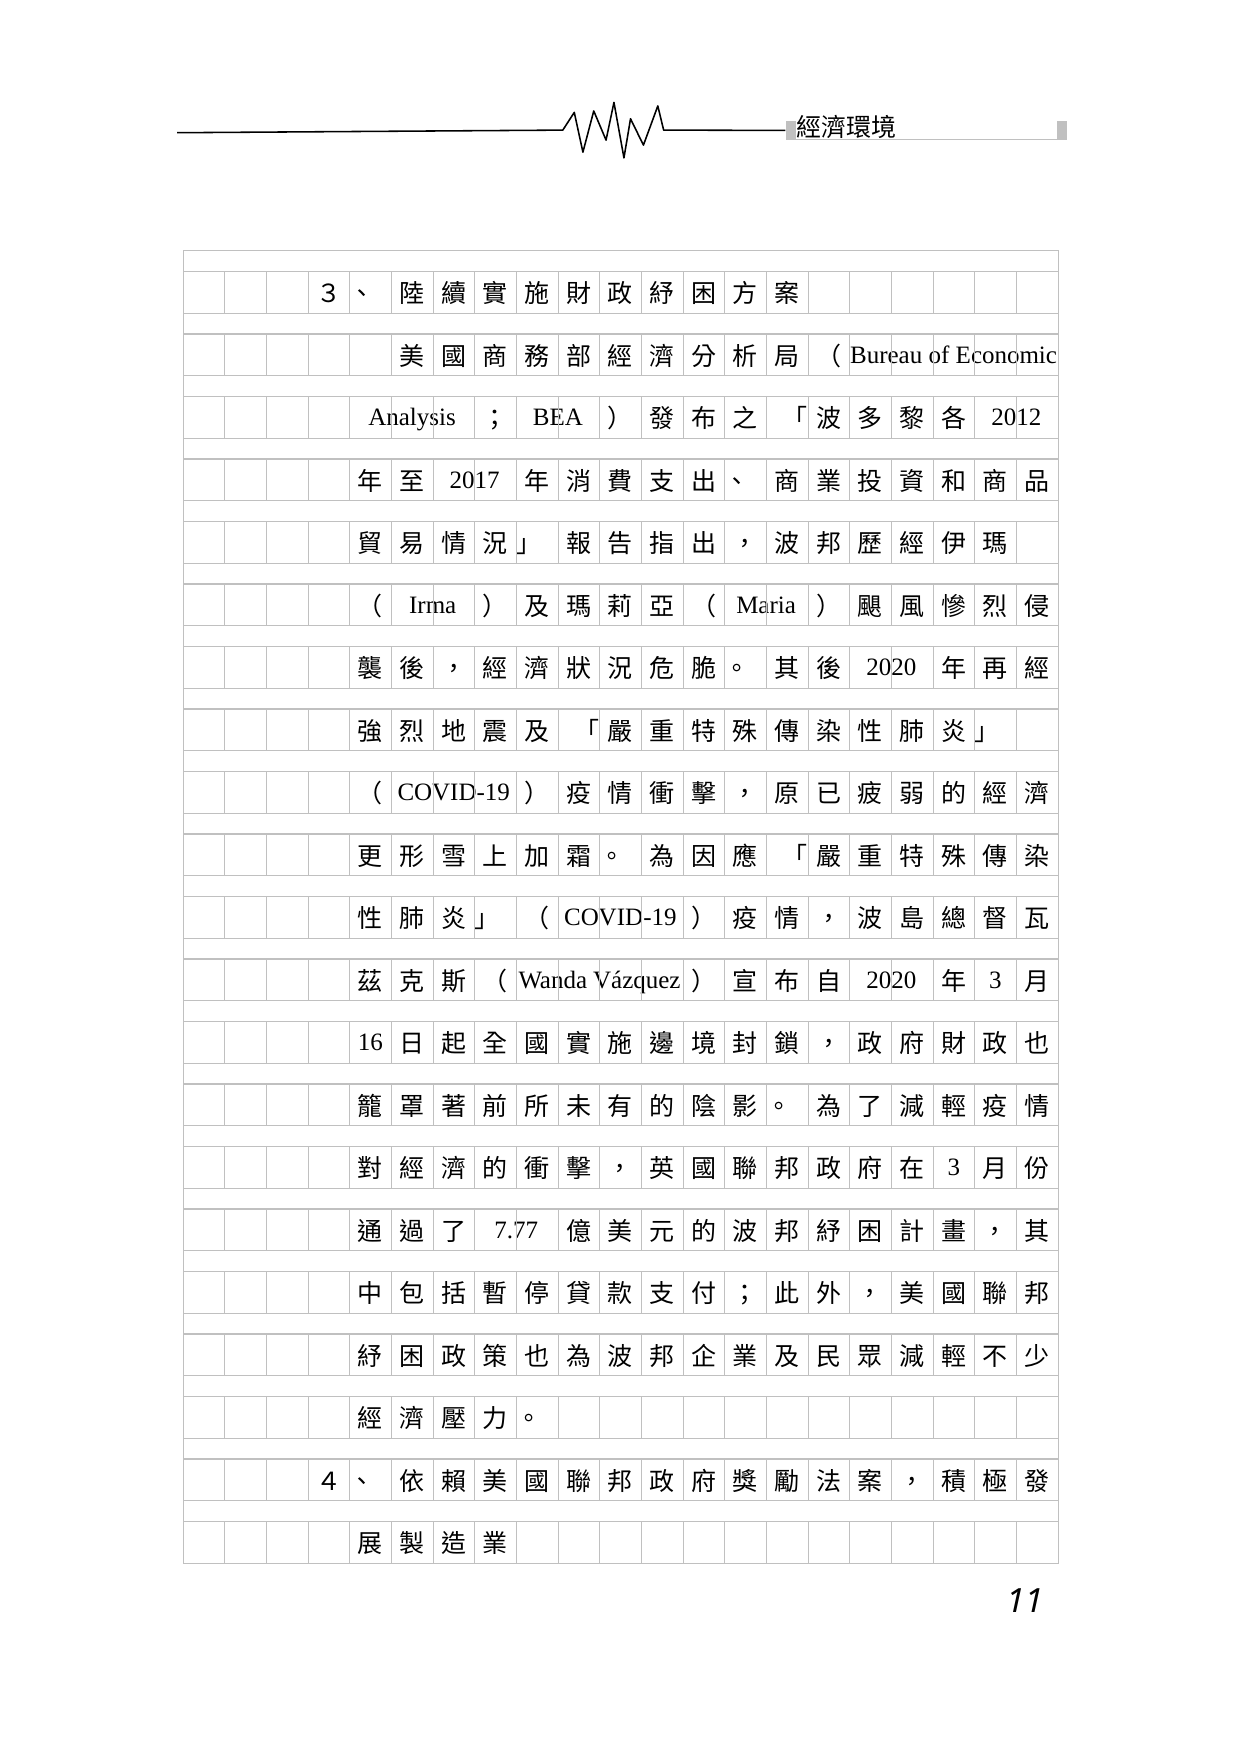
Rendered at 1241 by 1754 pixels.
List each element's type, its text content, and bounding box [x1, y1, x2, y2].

text [281, 1439, 1058, 1458]
text 美國商務部經濟分析局（Bureau of Economic Analysis；BEA）發布之「波多黎各2012年至2017年消費支出、商業投資和商品貿易情況」報告指出，波邦歷經伊瑪（Irma）及瑪莉亞（Maria）颶風慘烈侵襲後，經濟狀況危脆。其後2020年再經強烈地震及「嚴重特殊傳染性肺炎」（COVID-19）疫情衝擊，原已疲弱的經濟更形雪上加霜。為因應「嚴重特殊傳染性肺炎」（COVID-19）疫情，波島總督瓦茲克斯（Wanda Vázquez）宣布自2020年3月16日起全國實施邊境封鎖，政府財政也籠罩著前所未有的陰影。為了減輕疫情對經濟的衝擊，英國聯邦政府在3月份通過了7.77億美元的波邦紓困計畫，其中包括暫停貸款支付；此外，美國聯邦紓困政策也為波邦企業及民眾減輕不少經濟壓力。 [330, 1314, 1058, 1333]
text 積 [934, 1460, 974, 1500]
text 美國商務部經濟分析局（Bureau of Economic Analysis；BEA）發布之「波多黎各2012年至2017年消費支出、商業投資和商品貿易情況」報告指出，波邦歷經伊瑪（Irma）及瑪莉亞（Maria）颶風慘烈侵襲後，經濟狀況危脆。其後2020年再經強烈地震及「嚴重特殊傳染性肺炎」（COVID-19）疫情衝擊，原已疲弱的經濟更形雪上加霜。為因應「嚴重特殊傳染性肺炎」（COVID-19）疫情，波島總督瓦茲克斯（Wanda Vázquez）宣布自2020年3月16日起全國實施邊境封鎖，政府財政也籠罩著前所未有的陰影。為了減輕疫情對經濟的衝擊，英國聯邦政府在3月份通過了7.77億美元的波邦紓困計畫，其中包括暫停貸款支付；此外，美國聯邦紓困政策也為波邦企業及民眾減輕不少經濟壓力。 [330, 939, 1058, 958]
text [892, 1522, 933, 1563]
text 美國商務部經濟分析局（Bureau of Economic Analysis；BEA）發布之「波多黎各2012年至2017年消費支出、商業投資和商品貿易情況」報告指出，波邦歷經伊瑪（Irma）及瑪莉亞（Maria）颶風慘烈侵襲後，經濟狀況危脆。其後2020年再經強烈地震及「嚴重特殊傳染性肺炎」（COVID-19）疫情衝擊，原已疲弱的經濟更形雪上加霜。為因應「嚴重特殊傳染性肺炎」（COVID-19）疫情，波島總督瓦茲克斯（Wanda Vázquez）宣布自2020年3月16日起全國實施邊境封鎖，政府財政也籠罩著前所未有的陰影。為了減輕疫情對經濟的衝擊，英國聯邦政府在3月份通過了7.77億美元的波邦紓困計畫，其中包括暫停貸款支付；此外，美國聯邦紓困政策也為波邦企業及民眾減輕不少經濟壓力。 [330, 1189, 1058, 1208]
text [281, 272, 308, 313]
text 美國商務部經濟分析局（Bureau of Economic Analysis；BEA）發布之「波多黎各2012年至2017年消費支出、商業投資和商品貿易情況」報告指出，波邦歷經伊瑪（Irma）及瑪莉亞（Maria）颶風慘烈侵襲後，經濟狀況危脆。其後2020年再經強烈地震及「嚴重特殊傳染性肺炎」（COVID-19）疫情衝擊，原已疲弱的經濟更形雪上加霜。為因應「嚴重特殊傳染性肺炎」（COVID-19）疫情，波島總督瓦茲克斯（Wanda Vázquez）宣布自2020年3月16日起全國實施邊境封鎖，政府財政也籠罩著前所未有的陰影。為了減輕疫情對經濟的衝擊，英國聯邦政府在3月份通過了7.77億美元的波邦紓困計畫，其中包括暫停貸款支付；此外，美國聯邦紓困政策也為波邦企業及民眾減輕不少經濟壓力。 [330, 1126, 1058, 1146]
text 極 [975, 1460, 1016, 1500]
text 美國商務部經濟分析局（Bureau of Economic Analysis；BEA）發布之「波多黎各2012年至2017年消費支出、商業投資和商品貿易情況」報告指出，波邦歷經伊瑪（Irma）及瑪莉亞（Maria）颶風慘烈侵襲後，經濟狀況危脆。其後2020年再經強烈地震及「嚴重特殊傳染性肺炎」（COVID-19）疫情衝擊，原已疲弱的經濟更形雪上加霜。為因應「嚴重特殊傳染性肺炎」（COVID-19）疫情，波島總督瓦茲克斯（Wanda Vázquez）宣布自2020年3月16日起全國實施邊境封鎖，政府財政也籠罩著前所未有的陰影。為了減輕疫情對經濟的衝擊，英國聯邦政府在3月份通過了7.77億美元的波邦紓困計畫，其中包括暫停貸款支付；此外，美國聯邦紓困政策也為波邦企業及民眾減輕不少經濟壓力。 [330, 1001, 1058, 1021]
text 政 [642, 1460, 683, 1500]
text [281, 251, 1058, 271]
text [559, 1522, 599, 1563]
text [1017, 272, 1058, 313]
text 美國商務部經濟分析局（Bureau of Economic Analysis；BEA）發布之「波多黎各2012年至2017年消費支出、商業投資和商品貿易情況」報告指出，波邦歷經伊瑪（Irma）及瑪莉亞（Maria）颶風慘烈侵襲後，經濟狀況危脆。其後2020年再經強烈地震及「嚴重特殊傳染性肺炎」（COVID-19）疫情衝擊，原已疲弱的經濟更形雪上加霜。為因應「嚴重特殊傳染性肺炎」（COVID-19）疫情，波島總督瓦茲克斯（Wanda Vázquez）宣布自2020年3月16日起全國實施邊境封鎖，政府財政也籠罩著前所未有的陰影。為了減輕疫情對經濟的衝擊，英國聯邦政府在3月份通過了7.77億美元的波邦紓困計畫，其中包括暫停貸款支付；此外，美國聯邦紓困政策也為波邦企業及民眾減輕不少經濟壓力。 [330, 689, 1058, 708]
text [767, 1522, 808, 1563]
text 邦 [600, 1460, 641, 1500]
text 續 [434, 272, 474, 313]
text 美國商務部經濟分析局（Bureau of Economic Analysis；BEA）發布之「波多黎各2012年至2017年消費支出、商業投資和商品貿易情況」報告指出，波邦歷經伊瑪（Irma）及瑪莉亞（Maria）颶風慘烈侵襲後，經濟狀況危脆。其後2020年再經強烈地震及「嚴重特殊傳染性肺炎」（COVID-19）疫情衝擊，原已疲弱的經濟更形雪上加霜。為因應「嚴重特殊傳染性肺炎」（COVID-19）疫情，波島總督瓦茲克斯（Wanda Vázquez）宣布自2020年3月16日起全國實施邊境封鎖，政府財政也籠罩著前所未有的陰影。為了減輕疫情對經濟的衝擊，英國聯邦政府在3月份通過了7.77億美元的波邦紓困計畫，其中包括暫停貸款支付；此外，美國聯邦紓困政策也為波邦企業及民眾減輕不少經濟壓力。 [330, 1251, 1058, 1271]
text 賴 [434, 1460, 474, 1500]
text 勵 [767, 1460, 808, 1500]
text 聯 [559, 1460, 599, 1500]
text 案 [767, 272, 808, 313]
text 美國商務部經濟分析局（Bureau of Economic Analysis；BEA）發布之「波多黎各2012年至2017年消費支出、商業投資和商品貿易情況」報告指出，波邦歷經伊瑪（Irma）及瑪莉亞（Maria）颶風慘烈侵襲後，經濟狀況危脆。其後2020年再經強烈地震及「嚴重特殊傳染性肺炎」（COVID-19）疫情衝擊，原已疲弱的經濟更形雪上加霜。為因應「嚴重特殊傳染性肺炎」（COVID-19）疫情，波島總督瓦茲克斯（Wanda Vázquez）宣布自2020年3月16日起全國實施邊境封鎖，政府財政也籠罩著前所未有的陰影。為了減輕疫情對經濟的衝擊，英國聯邦政府在3月份通過了7.77億美元的波邦紓困計畫，其中包括暫停貸款支付；此外，美國聯邦紓困政策也為波邦企業及民眾減輕不少經濟壓力。 [330, 501, 1058, 521]
text 施 [517, 272, 558, 313]
text 府 [684, 1460, 724, 1500]
text [281, 1501, 1058, 1521]
text 業 [475, 1522, 516, 1563]
text [642, 1522, 683, 1563]
text 實 [475, 272, 516, 313]
text [850, 272, 891, 313]
text [600, 1522, 641, 1563]
text 造 [434, 1522, 474, 1563]
text 美國商務部經濟分析局（Bureau of Economic Analysis；BEA）發布之「波多黎各2012年至2017年消費支出、商業投資和商品貿易情況」報告指出，波邦歷經伊瑪（Irma）及瑪莉亞（Maria）颶風慘烈侵襲後，經濟狀況危脆。其後2020年再經強烈地震及「嚴重特殊傳染性肺炎」（COVID-19）疫情衝擊，原已疲弱的經濟更形雪上加霜。為因應「嚴重特殊傳染性肺炎」（COVID-19）疫情，波島總督瓦茲克斯（Wanda Vázquez）宣布自2020年3月16日起全國實施邊境封鎖，政府財政也籠罩著前所未有的陰影。為了減輕疫情對經濟的衝擊，英國聯邦政府在3月份通過了7.77億美元的波邦紓困計畫，其中包括暫停貸款支付；此外，美國聯邦紓困政策也為波邦企業及民眾減輕不少經濟壓力。 [330, 439, 1058, 458]
text 美國商務部經濟分析局（Bureau of Economic Analysis；BEA）發布之「波多黎各2012年至2017年消費支出、商業投資和商品貿易情況」報告指出，波邦歷經伊瑪（Irma）及瑪莉亞（Maria）颶風慘烈侵襲後，經濟狀況危脆。其後2020年再經強烈地震及「嚴重特殊傳染性肺炎」（COVID-19）疫情衝擊，原已疲弱的經濟更形雪上加霜。為因應「嚴重特殊傳染性肺炎」（COVID-19）疫情，波島總督瓦茲克斯（Wanda Vázquez）宣布自2020年3月16日起全國實施邊境封鎖，政府財政也籠罩著前所未有的陰影。為了減輕疫情對經濟的衝擊，英國聯邦政府在3月份通過了7.77億美元的波邦紓困計畫，其中包括暫停貸款支付；此外，美國聯邦紓困政策也為波邦企業及民眾減輕不少經濟壓力。 [330, 626, 1058, 646]
text 、 [350, 272, 391, 313]
text [809, 272, 849, 313]
text [850, 1522, 891, 1563]
text 案 [850, 1460, 891, 1500]
text [517, 1522, 558, 1563]
text 美 [475, 1460, 516, 1500]
text 製 [392, 1522, 433, 1563]
text 獎 [725, 1460, 766, 1500]
text [1017, 1522, 1058, 1563]
text ３ [309, 272, 349, 313]
text [934, 272, 974, 313]
text 美國商務部經濟分析局（Bureau of Economic Analysis；BEA）發布之「波多黎各2012年至2017年消費支出、商業投資和商品貿易情況」報告指出，波邦歷經伊瑪（Irma）及瑪莉亞（Maria）颶風慘烈侵襲後，經濟狀況危脆。其後2020年再經強烈地震及「嚴重特殊傳染性肺炎」（COVID-19）疫情衝擊，原已疲弱的經濟更形雪上加霜。為因應「嚴重特殊傳染性肺炎」（COVID-19）疫情，波島總督瓦茲克斯（Wanda Vázquez）宣布自2020年3月16日起全國實施邊境封鎖，政府財政也籠罩著前所未有的陰影。為了減輕疫情對經濟的衝擊，英國聯邦政府在3月份通過了7.77億美元的波邦紓困計畫，其中包括暫停貸款支付；此外，美國聯邦紓困政策也為波邦企業及民眾減輕不少經濟壓力。 [330, 814, 1058, 833]
text 陸 [392, 272, 433, 313]
text 發 [1017, 1460, 1058, 1500]
text ， [892, 1460, 933, 1500]
text 方 [725, 272, 766, 313]
text 、 [350, 1460, 391, 1500]
text 美國商務部經濟分析局（Bureau of Economic Analysis；BEA）發布之「波多黎各2012年至2017年消費支出、商業投資和商品貿易情況」報告指出，波邦歷經伊瑪（Irma）及瑪莉亞（Maria）颶風慘烈侵襲後，經濟狀況危脆。其後2020年再經強烈地震及「嚴重特殊傳染性肺炎」（COVID-19）疫情衝擊，原已疲弱的經濟更形雪上加霜。為因應「嚴重特殊傳染性肺炎」（COVID-19）疫情，波島總督瓦茲克斯（Wanda Vázquez）宣布自2020年3月16日起全國實施邊境封鎖，政府財政也籠罩著前所未有的陰影。為了減輕疫情對經濟的衝擊，英國聯邦政府在3月份通過了7.77億美元的波邦紓困計畫，其中包括暫停貸款支付；此外，美國聯邦紓困政策也為波邦企業及民眾減輕不少經濟壓力。 [330, 876, 1058, 896]
text [684, 1522, 724, 1563]
text [934, 1522, 974, 1563]
text [281, 1460, 308, 1500]
text [309, 1522, 349, 1563]
text 美國商務部經濟分析局（Bureau of Economic Analysis；BEA）發布之「波多黎各2012年至2017年消費支出、商業投資和商品貿易情況」報告指出，波邦歷經伊瑪（Irma）及瑪莉亞（Maria）颶風慘烈侵襲後，經濟狀況危脆。其後2020年再經強烈地震及「嚴重特殊傳染性肺炎」（COVID-19）疫情衝擊，原已疲弱的經濟更形雪上加霜。為因應「嚴重特殊傳染性肺炎」（COVID-19）疫情，波島總督瓦茲克斯（Wanda Vázquez）宣布自2020年3月16日起全國實施邊境封鎖，政府財政也籠罩著前所未有的陰影。為了減輕疫情對經濟的衝擊，英國聯邦政府在3月份通過了7.77億美元的波邦紓困計畫，其中包括暫停貸款支付；此外，美國聯邦紓困政策也為波邦企業及民眾減輕不少經濟壓力。 [330, 1064, 1058, 1083]
text 美國商務部經濟分析局（Bureau of Economic Analysis；BEA）發布之「波多黎各2012年至2017年消費支出、商業投資和商品貿易情況」報告指出，波邦歷經伊瑪（Irma）及瑪莉亞（Maria）颶風慘烈侵襲後，經濟狀況危脆。其後2020年再經強烈地震及「嚴重特殊傳染性肺炎」（COVID-19）疫情衝擊，原已疲弱的經濟更形雪上加霜。為因應「嚴重特殊傳染性肺炎」（COVID-19）疫情，波島總督瓦茲克斯（Wanda Vázquez）宣布自2020年3月16日起全國實施邊境封鎖，政府財政也籠罩著前所未有的陰影。為了減輕疫情對經濟的衝擊，英國聯邦政府在3月份通過了7.77億美元的波邦紓困計畫，其中包括暫停貸款支付；此外，美國聯邦紓困政策也為波邦企業及民眾減輕不少經濟壓力。 [330, 314, 1058, 333]
text [809, 1522, 849, 1563]
text 國 [517, 1460, 558, 1500]
text 紓 [642, 272, 683, 313]
text 展 [350, 1522, 391, 1563]
text 法 [809, 1460, 849, 1500]
text 美國商務部經濟分析局（Bureau of Economic Analysis；BEA）發布之「波多黎各2012年至2017年消費支出、商業投資和商品貿易情況」報告指出，波邦歷經伊瑪（Irma）及瑪莉亞（Maria）颶風慘烈侵襲後，經濟狀況危脆。其後2020年再經強烈地震及「嚴重特殊傳染性肺炎」（COVID-19）疫情衝擊，原已疲弱的經濟更形雪上加霜。為因應「嚴重特殊傳染性肺炎」（COVID-19）疫情，波島總督瓦茲克斯（Wanda Vázquez）宣布自2020年3月16日起全國實施邊境封鎖，政府財政也籠罩著前所未有的陰影。為了減輕疫情對經濟的衝擊，英國聯邦政府在3月份通過了7.77億美元的波邦紓困計畫，其中包括暫停貸款支付；此外，美國聯邦紓困政策也為波邦企業及民眾減輕不少經濟壓力。 [330, 376, 1058, 396]
text [725, 1522, 766, 1563]
text [892, 272, 933, 313]
text 依 [392, 1460, 433, 1500]
text 財 [559, 272, 599, 313]
text 政 [600, 272, 641, 313]
text 美國商務部經濟分析局（Bureau of Economic Analysis；BEA）發布之「波多黎各2012年至2017年消費支出、商業投資和商品貿易情況」報告指出，波邦歷經伊瑪（Irma）及瑪莉亞（Maria）颶風慘烈侵襲後，經濟狀況危脆。其後2020年再經強烈地震及「嚴重特殊傳染性肺炎」（COVID-19）疫情衝擊，原已疲弱的經濟更形雪上加霜。為因應「嚴重特殊傳染性肺炎」（COVID-19）疫情，波島總督瓦茲克斯（Wanda Vázquez）宣布自2020年3月16日起全國實施邊境封鎖，政府財政也籠罩著前所未有的陰影。為了減輕疫情對經濟的衝擊，英國聯邦政府在3月份通過了7.77億美元的波邦紓困計畫，其中包括暫停貸款支付；此外，美國聯邦紓困政策也為波邦企業及民眾減輕不少經濟壓力。 [330, 1376, 1058, 1396]
text 美國商務部經濟分析局（Bureau of Economic Analysis；BEA）發布之「波多黎各2012年至2017年消費支出、商業投資和商品貿易情況」報告指出，波邦歷經伊瑪（Irma）及瑪莉亞（Maria）颶風慘烈侵襲後，經濟狀況危脆。其後2020年再經強烈地震及「嚴重特殊傳染性肺炎」（COVID-19）疫情衝擊，原已疲弱的經濟更形雪上加霜。為因應「嚴重特殊傳染性肺炎」（COVID-19）疫情，波島總督瓦茲克斯（Wanda Vázquez）宣布自2020年3月16日起全國實施邊境封鎖，政府財政也籠罩著前所未有的陰影。為了減輕疫情對經濟的衝擊，英國聯邦政府在3月份通過了7.77億美元的波邦紓困計畫，其中包括暫停貸款支付；此外，美國聯邦紓困政策也為波邦企業及民眾減輕不少經濟壓力。 [330, 564, 1058, 583]
text 困 [684, 272, 724, 313]
text 美國商務部經濟分析局（Bureau of Economic Analysis；BEA）發布之「波多黎各2012年至2017年消費支出、商業投資和商品貿易情況」報告指出，波邦歷經伊瑪（Irma）及瑪莉亞（Maria）颶風慘烈侵襲後，經濟狀況危脆。其後2020年再經強烈地震及「嚴重特殊傳染性肺炎」（COVID-19）疫情衝擊，原已疲弱的經濟更形雪上加霜。為因應「嚴重特殊傳染性肺炎」（COVID-19）疫情，波島總督瓦茲克斯（Wanda Vázquez）宣布自2020年3月16日起全國實施邊境封鎖，政府財政也籠罩著前所未有的陰影。為了減輕疫情對經濟的衝擊，英國聯邦政府在3月份通過了7.77億美元的波邦紓困計畫，其中包括暫停貸款支付；此外，美國聯邦紓困政策也為波邦企業及民眾減輕不少經濟壓力。 [330, 751, 1058, 771]
text [975, 1522, 1016, 1563]
text ４ [309, 1460, 349, 1500]
text [975, 272, 1016, 313]
text [281, 1522, 308, 1563]
